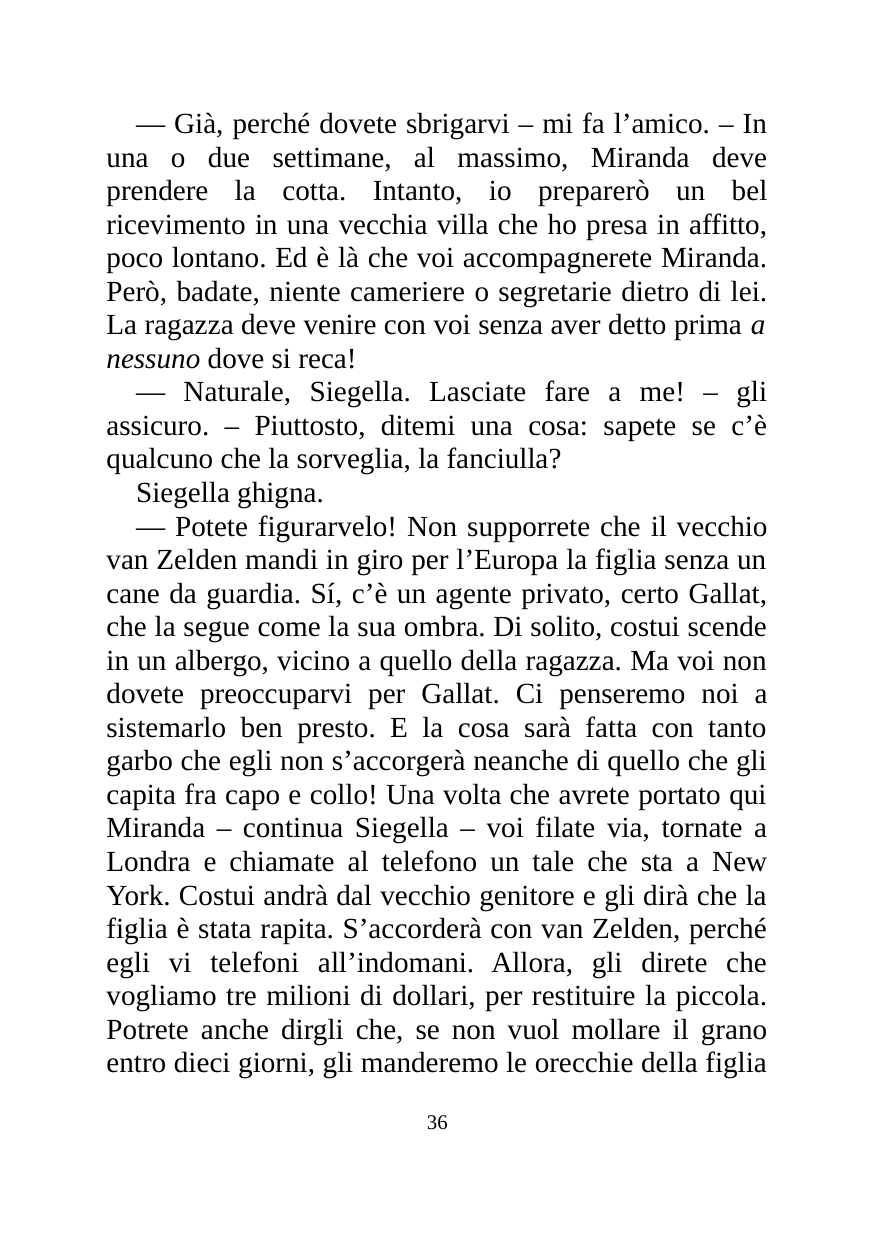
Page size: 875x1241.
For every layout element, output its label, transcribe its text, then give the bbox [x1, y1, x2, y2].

text Siegella ghigna. [106, 475, 768, 509]
text — Già, perché dovete sbrigarvi – mi fa l’amico. – In una o due settimane, al massimo, Miranda deve prendere la cotta. Intanto, io preparerò un bel ricevimento in una vecchia villa che ho presa in affitto, poco lontano. Ed è là che voi accompagnerete Miranda. Però, badate, niente cameriere o segretarie dietro di lei. La ragazza deve venire con voi senza aver detto prima a nessuno dove si reca! [106, 106, 768, 374]
text — Potete figurarvelo! Non supporrete che il vecchio van Zelden mandi in giro per l’Europa la figlia senza un cane da guardia. Sí, c’è un agente privato, certo Gallat, che la segue come la sua ombra. Di solito, costui scende in un albergo, vicino a quello della ragazza. Ma voi non dovete preoccuparvi per Gallat. Ci penseremo noi a sistemarlo ben presto. E la cosa sarà fatta con tanto garbo che egli non s’accorgerà neanche di quello che gli capita fra capo e collo! Una volta che avrete portato qui Miranda – continua Siegella – voi filate via, tornate a Londra e chiamate al telefono un tale che sta a New York. Costui andrà dal vecchio genitore e gli dirà che la figlia è stata rapita. S’accorderà con van Zelden, perché egli vi telefoni all’indomani. Allora, gli direte che vogliamo tre milioni di dollari, per restituire la piccola. Potrete anche dirgli che, se non vuol mollare il grano entro dieci giorni, gli manderemo le orecchie della figlia [106, 509, 768, 1079]
text — Naturale, Siegella. Lasciate fare a me! – gli assicuro. – Piuttosto, ditemi una cosa: sapete se c’è qualcuno che la sorveglia, la fanciulla? [106, 374, 768, 475]
